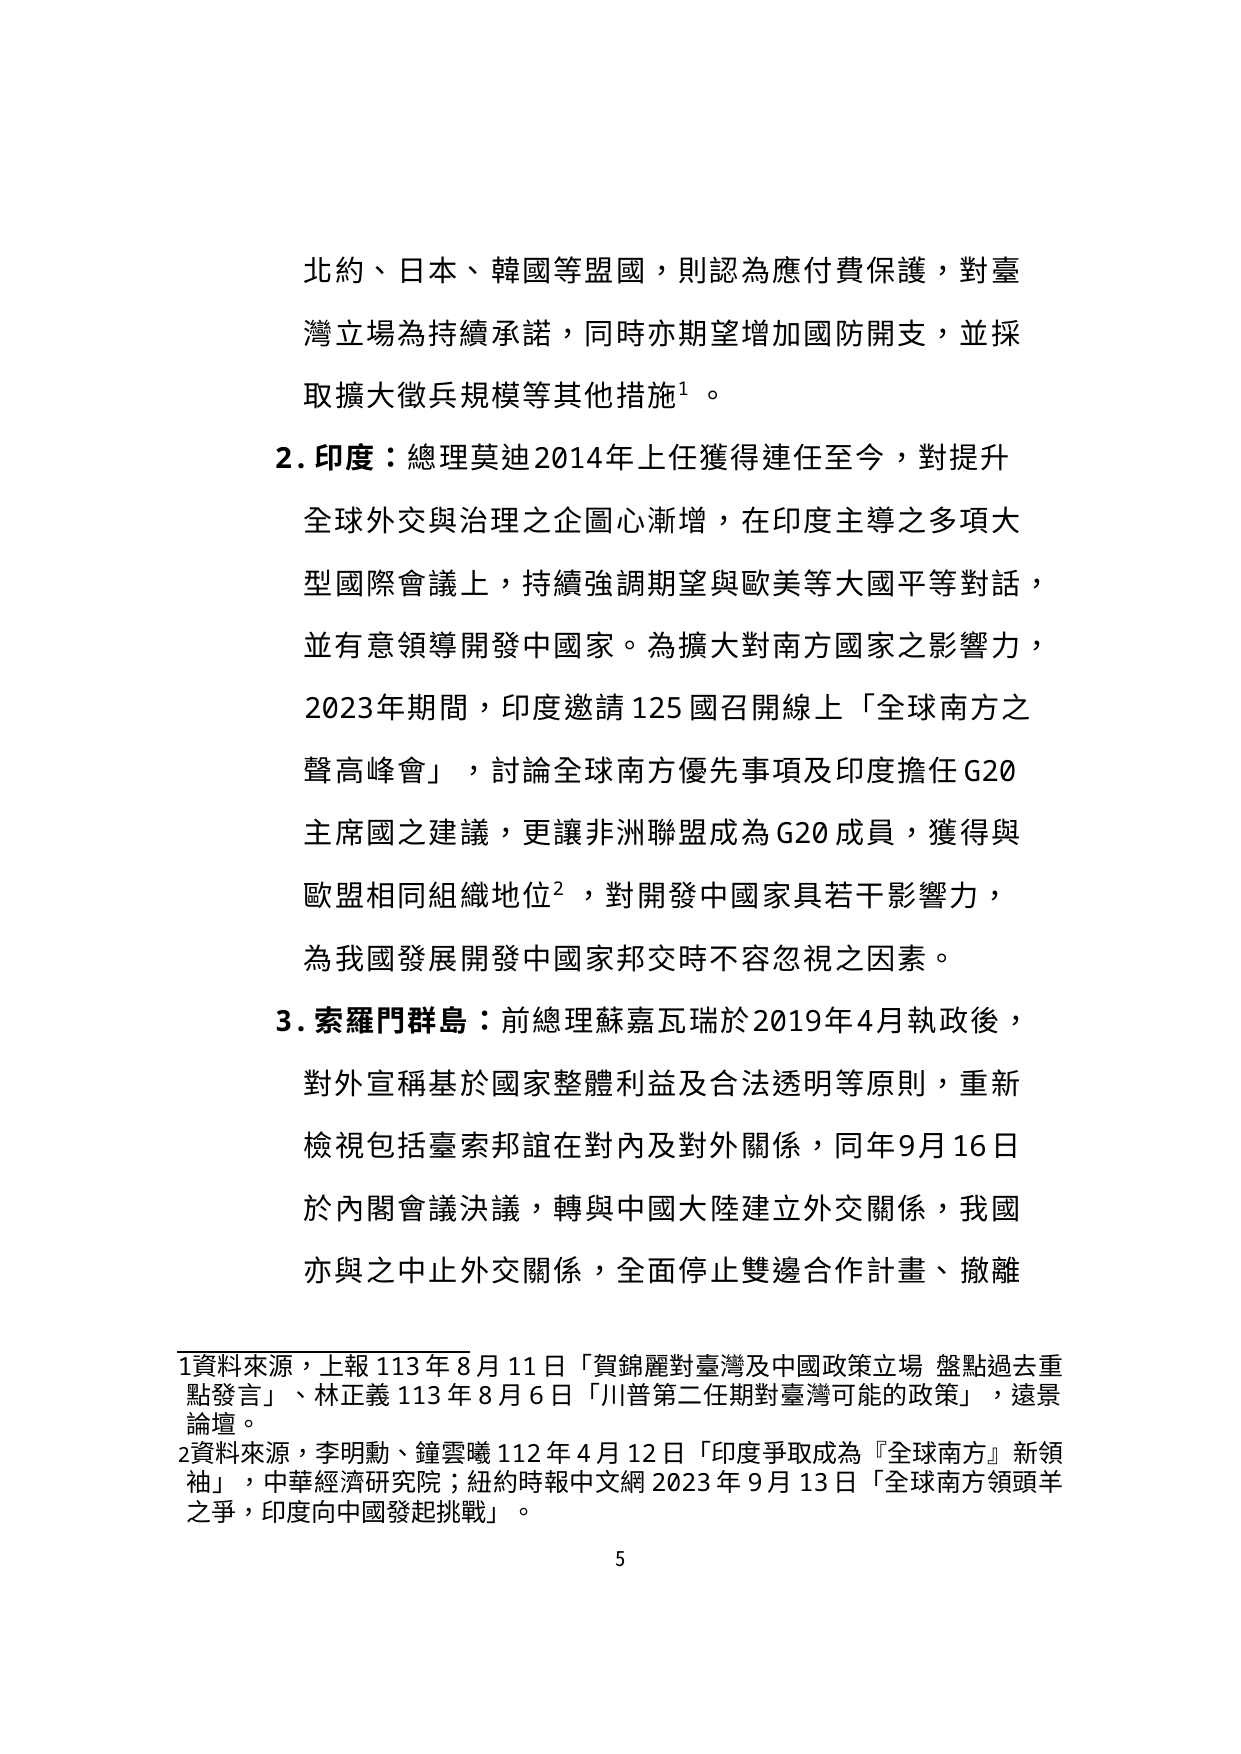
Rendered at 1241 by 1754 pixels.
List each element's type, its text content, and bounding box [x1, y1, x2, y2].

text 2.印度：總理莫迪2014年上任獲得連任至今，對提升全球外交與治理之企圖心漸增，在印度主導之多項大型國際會議上，持續強調期望與歐美等大國平等對話，並有意領導開發中國家。為擴大對南方國家之影響力，2023年期間，印度邀請125國召開線上「全球南方之聲高峰會」，討論全球南方優先事項及印度擔任G20主席國之建議，更讓非洲聯盟成為G20成員，獲得與歐盟相同組織地位，對開發中國家具若干影響力，為我國發展開發中國家邦交時不容忽視之因素。 [266, 415, 1033, 977]
text 北約、日本、韓國等盟國，則認為應付費保護，對臺灣立場為持續承諾，同時亦期望增加國防開支，並採取擴大徵兵規模等其他措施。 [266, 227, 1033, 415]
text 3.索羅門群島：前總理蘇嘉瓦瑞於2019年4月執政後，對外宣稱基於國家整體利益及合法透明等原則，重新檢視包括臺索邦誼在對內及對外關係，同年9月16日於內閣會議決議，轉與中國大陸建立外交關係，我國亦與之中止外交關係，全面停止雙邊合作計畫、撤離使館及相關人員，並請其撤離駐臺人員。嗣於2024年大選前反對黨提出勝選將廢除與中國簽定之安全協議，惟選舉結果由前外交部長馬內列獲勝，任期內是否延續相同外交傾向，仍待觀察。 [266, 977, 1033, 1290]
text 資料來源，李明勳、鐘雲曦112年4月12日「印度爭取成為『全球南方』新領袖」，中華經濟研究院；紐約時報中文網2023年9月13日「全球南方領頭羊之爭，印度向中國發起挑戰」。 [177, 1439, 1063, 1527]
text 資料來源，上報113年8月11日「賀錦麗對臺灣及中國政策立場 盤點過去重點發言」、林正義113年8月6日「川普第二任期對臺灣可能的政策」，遠景論壇。 [177, 1352, 1063, 1439]
